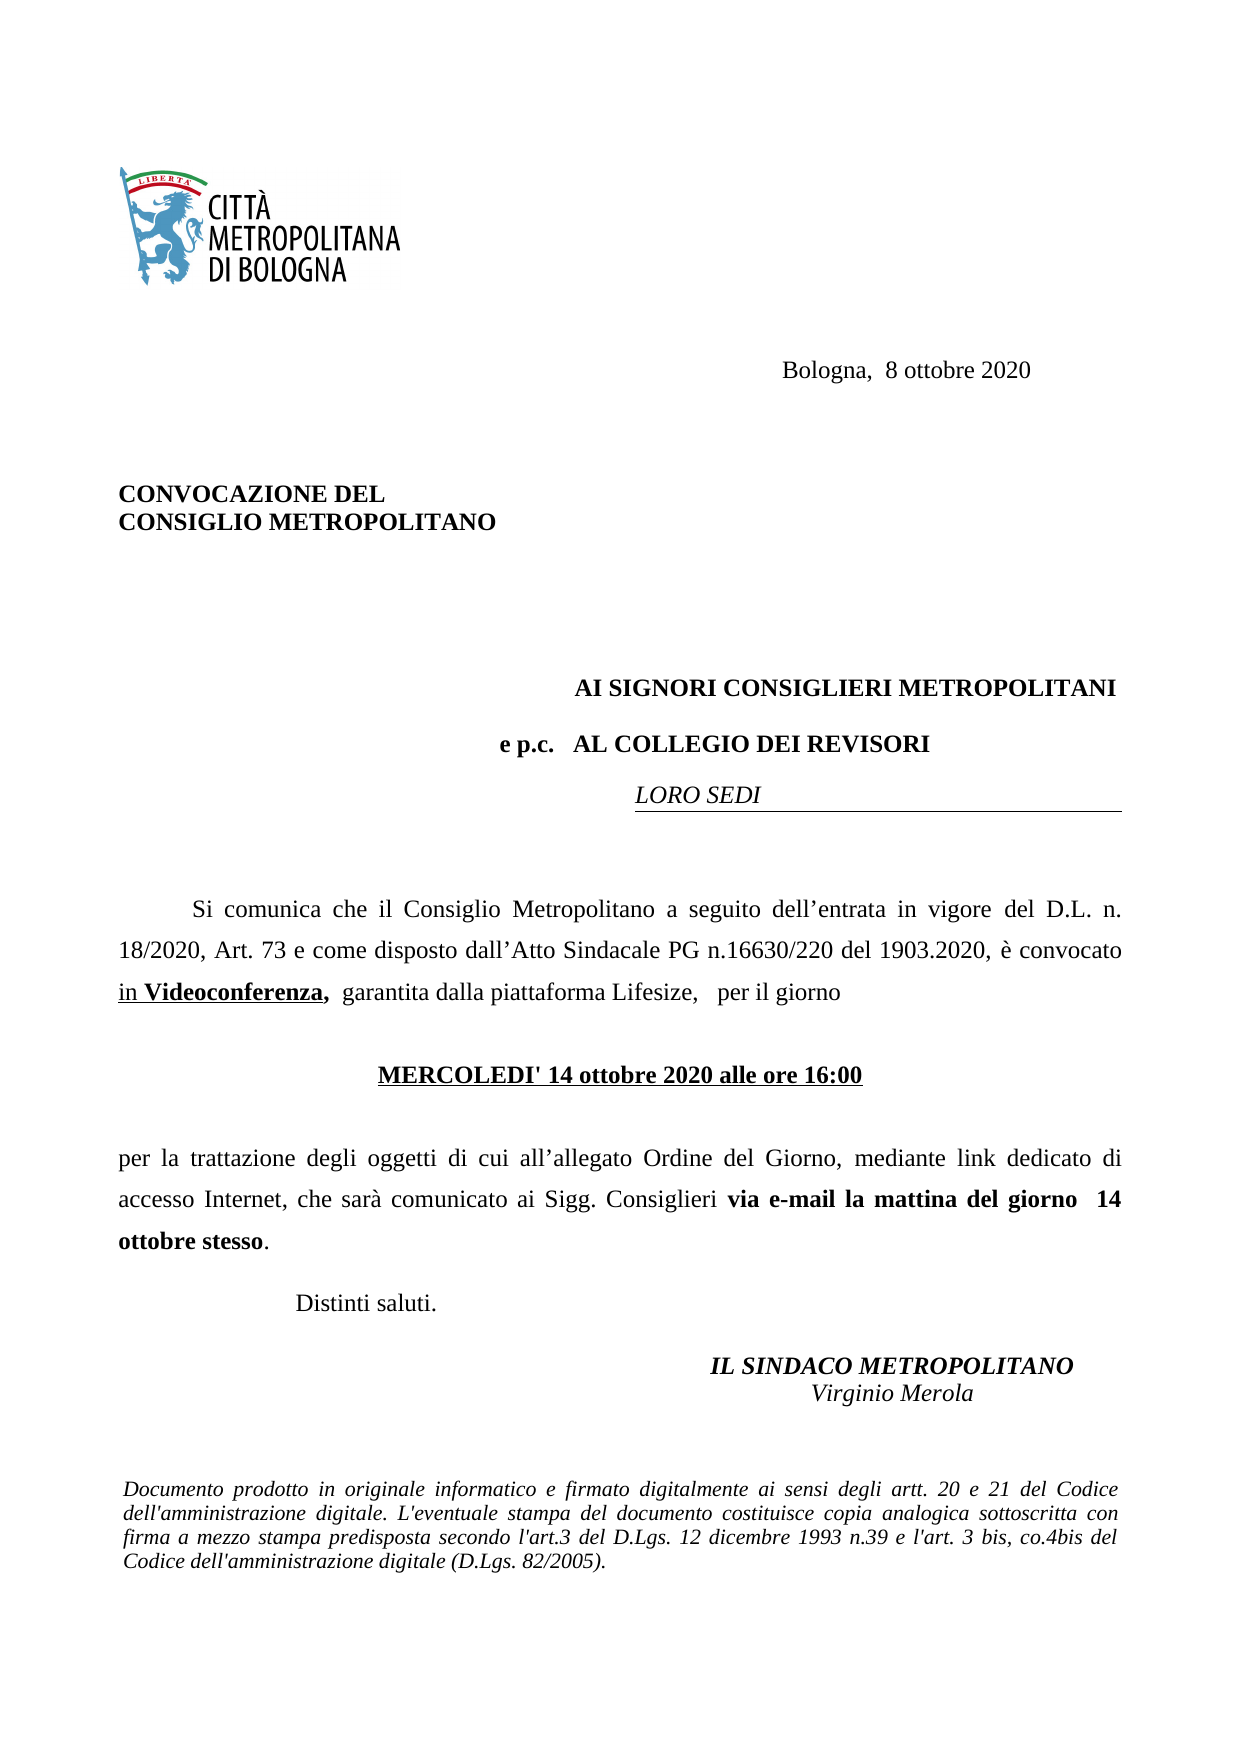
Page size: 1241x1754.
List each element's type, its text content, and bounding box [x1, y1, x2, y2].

text Distinti saluti. [118, 1289, 1122, 1317]
text Documento prodotto in originale informatico e firmato digitalmente ai sensi degli artt. 20 e 21 del Codice dell'amministrazione digitale. L'eventuale stampa del documento costituisce copia analogica sottoscritta con firma a mezzo stampa predisposta secondo l'art.3 del D.Lgs. 12 dicembre 1993 n.39 e l'art. 3 bis, co.4bis del Codice dell'amministrazione digitale (D.Lgs. 82/2005). [123, 1477, 1122, 1574]
text Si comunica che il Consiglio Metropolitano a seguito dell’entrata in vigore del D.L. n. 18/2020, Art. 73 e come disposto dall’Atto Sindacale PG n.16630/220 del 1903.2020, è convocato in Videoconferenza, garantita dalla piattaforma Lifesize, per il giorno [118, 895, 1122, 1006]
subtitle AI SIGNORI CONSIGLIERI METROPOLITANI [118, 674, 1122, 702]
picture [119, 167, 401, 290]
text CONVOCAZIONE DEL [118, 481, 1211, 508]
text IL SINDACO METROPOLITANO [118, 1352, 1107, 1379]
text LORO SEDI [635, 781, 1122, 811]
subtitle e p.c. AL COLLEGIO DEI REVISORI [118, 730, 1122, 758]
text Virginio Merola [118, 1379, 1107, 1407]
text CONSIGLIO METROPOLITANO [118, 508, 1122, 536]
text per la trattazione degli oggetti di cui all’allegato Ordine del Giorno, mediante link dedicato di accesso Internet, che sarà comunicato ai Sigg. Consiglieri via e-mail la mattina del giorno 14 ottobre stesso. [118, 1144, 1122, 1255]
subtitle Bologna, 8 ottobre 2020 [118, 356, 1122, 383]
text MERCOLEDI' 14 ottobre 2020 alle ore 16:00 [118, 1061, 1122, 1089]
